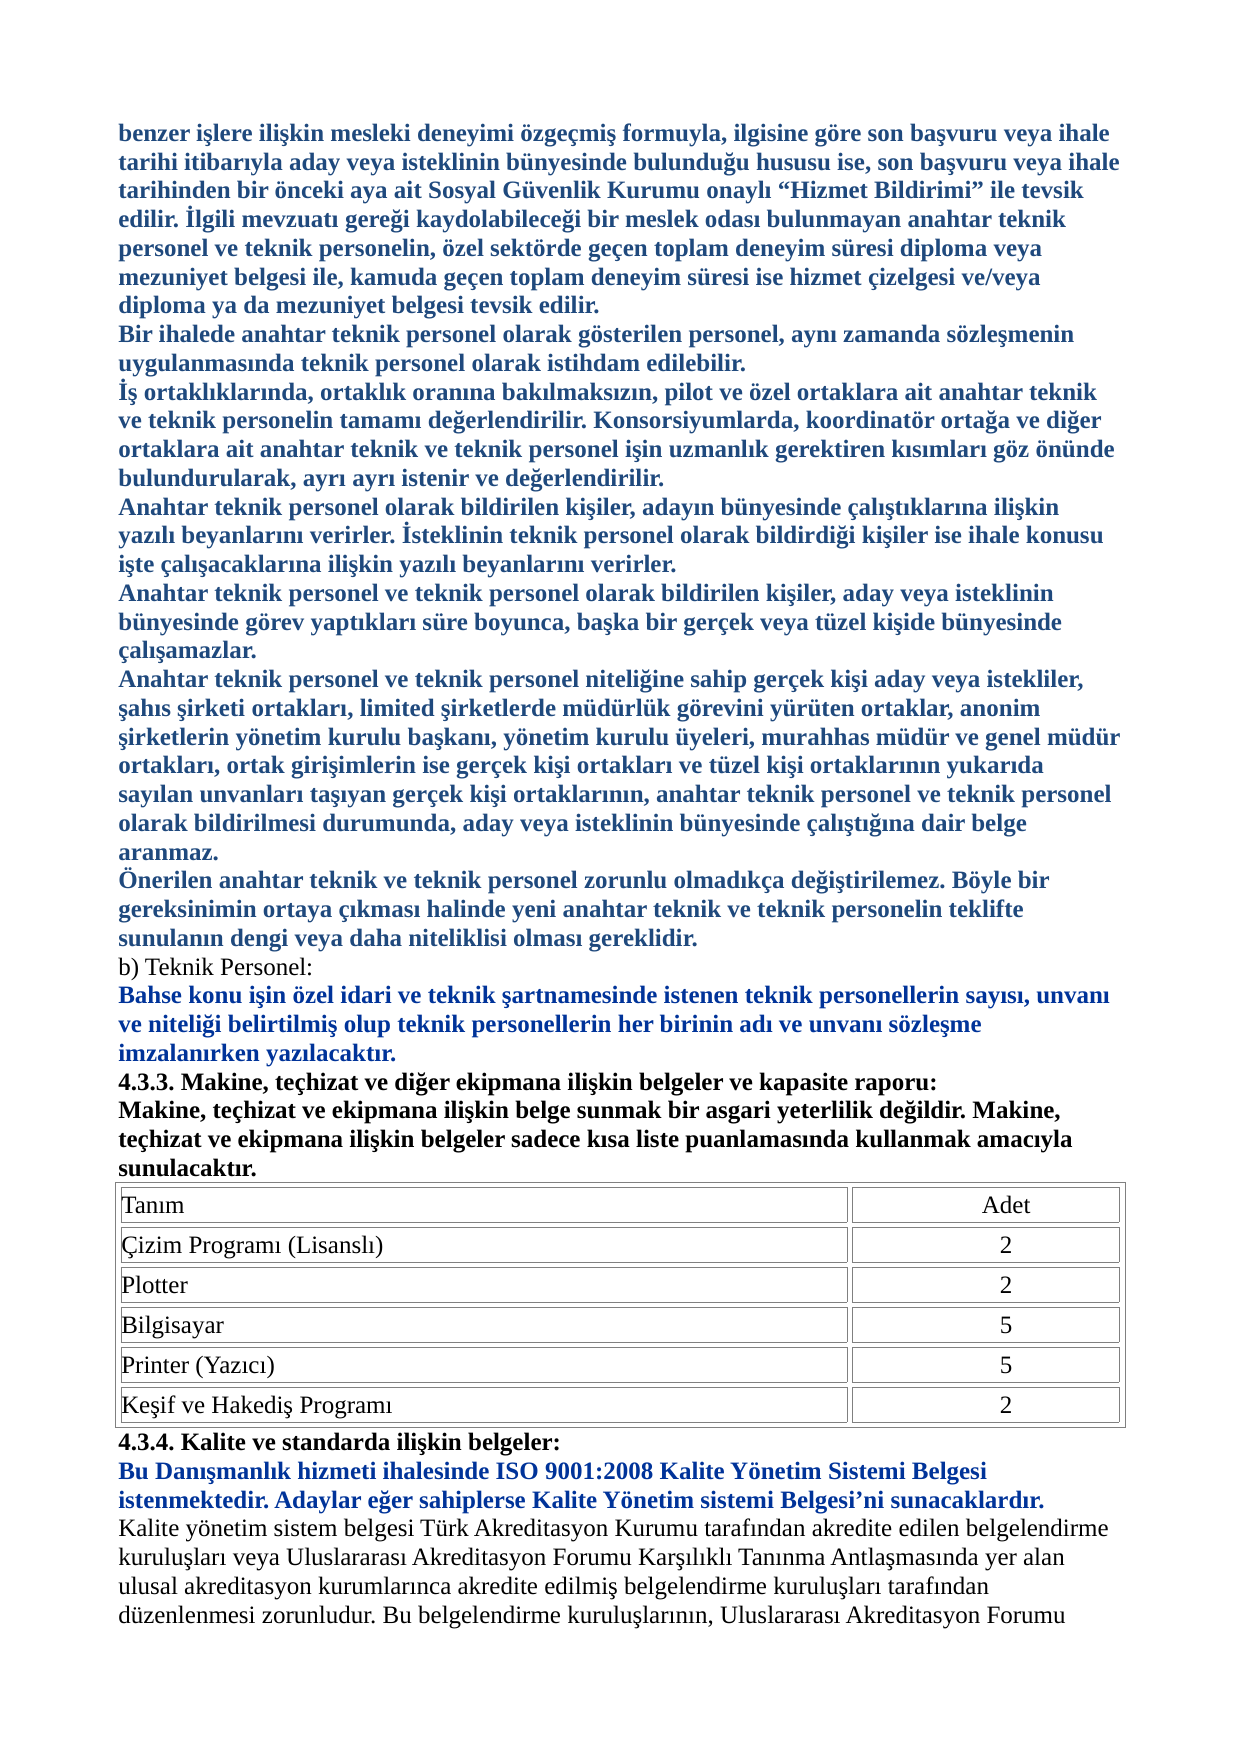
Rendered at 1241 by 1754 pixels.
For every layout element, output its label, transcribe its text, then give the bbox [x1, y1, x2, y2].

table_cell Printer (Yazıcı) [118, 1342, 850, 1382]
table_cell 5 [850, 1342, 1122, 1382]
table_cell 2 [850, 1262, 1122, 1302]
table_cell 4.3.4. Kalite ve standarda ilişkin belgeler: [118, 1428, 1122, 1456]
table_cell Keşif ve Hakediş Programı [118, 1382, 850, 1422]
table_cell Çizim Programı (Lisanslı) [118, 1222, 850, 1262]
table_cell 4.3.3. Makine, teçhizat ve diğer ekipmana ilişkin belgeler ve kapasite raporu: [118, 1067, 1122, 1096]
table_cell [118, 1422, 1122, 1427]
table_header Tanım [118, 1183, 850, 1222]
table_cell b) Teknik Personel: [118, 952, 1122, 981]
table_cell Makine, teçhizat ve ekipmana ilişkin belge sunmak bir asgari yeterlilik değildir. Makine, teçhizat ve ekipmana ilişkin belgeler sadece kısa liste puanlamasında kullanmak amacıyla sunulacaktır. [118, 1096, 1122, 1182]
table_header Adet [850, 1183, 1122, 1222]
table_cell Bahse konu işin özel idari ve teknik şartnamesinde istenen teknik personellerin sayısı, unvanı ve niteliği belirtilmiş olup teknik personellerin her birinin adı ve unvanı sözleşme imzalanırken yazılacaktır. [118, 981, 1122, 1067]
table_cell Plotter [118, 1262, 850, 1302]
table_cell Bu Danışmanlık hizmeti ihalesinde ISO 9001:2008 Kalite Yönetim Sistemi Belgesi istenmektedir. Adaylar eğer sahiplerse Kalite Yönetim sistemi Belgesi’ni sunacaklardır. Kalite yönetim sistem belgesi Türk Akreditasyon Kurumu tarafından akredite edilen belgelendirme kuruluşları veya Uluslararası Akreditasyon Forumu Karşılıklı Tanınma Antlaşmasında yer alan ulusal akreditasyon kurumlarınca akredite edilmiş belgelendirme kuruluşları tarafından düzenlenmesi zorunludur. Bu belgelendirme kuruluşlarının, Uluslararası Akreditasyon Forumu [118, 1456, 1122, 1628]
table_cell Bilgisayar [118, 1302, 850, 1342]
table_cell 2 [850, 1382, 1122, 1422]
table_cell 5 [850, 1302, 1122, 1342]
table_cell benzer işlere ilişkin mesleki deneyimi özgeçmiş formuyla, ilgisine göre son başvuru veya ihale tarihi itibarıyla aday veya isteklinin bünyesinde bulunduğu hususu ise, son başvuru veya ihale tarihinden bir önceki aya ait Sosyal Güvenlik Kurumu onaylı “Hizmet Bildirimi” ile tevsik edilir. İlgili mevzuatı gereği kaydolabileceği bir meslek odası bulunmayan anahtar teknik personel ve teknik personelin, özel sektörde geçen toplam deneyim süresi diploma veya mezuniyet belgesi ile, kamuda geçen toplam deneyim süresi ise hizmet çizelgesi ve/veya diploma ya da mezuniyet belgesi tevsik edilir. Bir ihalede anahtar teknik personel olarak gösterilen personel, aynı zamanda sözleşmenin uygulanmasında teknik personel olarak istihdam edilebilir. İş ortaklıklarında, ortaklık oranına bakılmaksızın, pilot ve özel ortaklara ait anahtar teknik ve teknik personelin tamamı değerlendirilir. Konsorsiyumlarda, koordinatör ortağa ve diğer ortaklara ait anahtar teknik ve teknik personel işin uzmanlık gerektiren kısımları göz önünde bulundurularak, ayrı ayrı istenir ve değerlendirilir. Anahtar teknik personel olarak bildirilen kişiler, adayın bünyesinde çalıştıklarına ilişkin yazılı beyanlarını verirler. İsteklinin teknik personel olarak bildirdiği kişiler ise ihale konusu işte çalışacaklarına ilişkin yazılı beyanlarını verirler. Anahtar teknik personel ve teknik personel olarak bildirilen kişiler, aday veya isteklinin bünyesinde görev yaptıkları süre boyunca, başka bir gerçek veya tüzel kişide bünyesinde çalışamazlar. Anahtar teknik personel ve teknik personel niteliğine sahip gerçek kişi aday veya istekliler, şahıs şirketi ortakları, limited şirketlerde müdürlük görevini yürüten ortaklar, anonim şirketlerin yönetim kurulu başkanı, yönetim kurulu üyeleri, murahhas müdür ve genel müdür ortakları, ortak girişimlerin ise gerçek kişi ortakları ve tüzel kişi ortaklarının yukarıda sayılan unvanları taşıyan gerçek kişi ortaklarının, anahtar teknik personel ve teknik personel olarak bildirilmesi durumunda, aday veya isteklinin bünyesinde çalıştığına dair belge aranmaz. Önerilen anahtar teknik ve teknik personel zorunlu olmadıkça değiştirilemez. Böyle bir gereksinimin ortaya çıkması halinde yeni anahtar teknik ve teknik personelin teklifte sunulanın dengi veya daha niteliklisi olması gereklidir. [118, 118, 1122, 952]
table_cell 2 [850, 1222, 1122, 1262]
